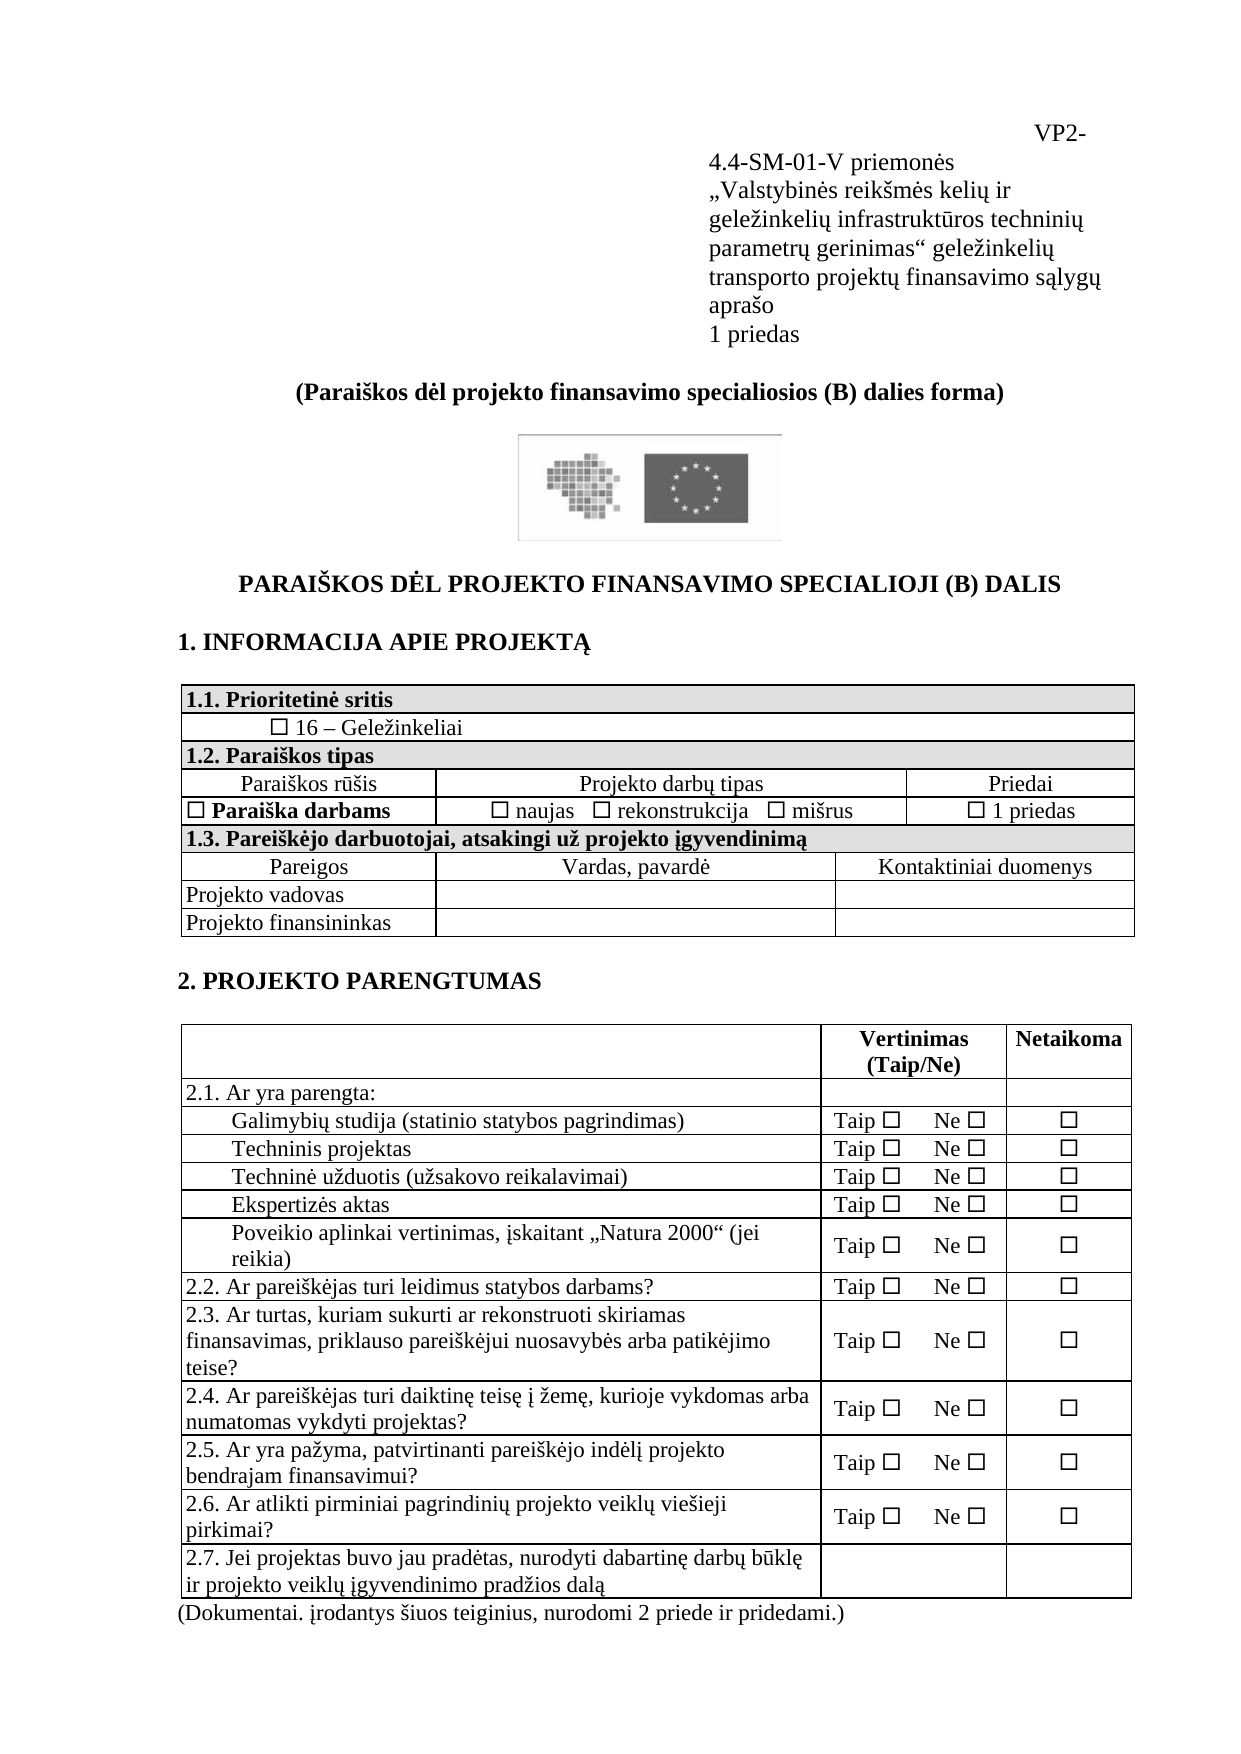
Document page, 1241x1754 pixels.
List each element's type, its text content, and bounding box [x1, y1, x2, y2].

table_cell 2.4. Ar pareiškėjas turi daiktinę teisę į žemę, kurioje vykdomas arba numatomas vykdyti projektas? [182, 1382, 820, 1434]
table_cell [] [1007, 1436, 1131, 1489]
table_cell 2.3. Ar turtas, kuriam sukurti ar rekonstruoti skiriamas finansavimas, priklauso pareiškėjui nuosavybės arba patikėjimo teise? [182, 1301, 820, 1380]
table_cell Taip [] [822, 1107, 914, 1133]
table_cell [] [1007, 1382, 1131, 1434]
table_cell 2.5. Ar yra pažyma, patvirtinanti pareiškėjo indėlį projekto bendrajam finansavimui? [182, 1436, 820, 1489]
table_cell [822, 1545, 914, 1597]
table_cell [1007, 1545, 1131, 1597]
table_cell Ne [] [914, 1163, 1006, 1189]
table_cell [] naujas [] rekonstrukcija [] mišrus [437, 798, 906, 824]
table_cell Ne [] [914, 1135, 1006, 1161]
table_cell Taip [] [822, 1191, 914, 1217]
table_cell Ne [] [914, 1219, 1006, 1272]
text PARAIŠKOS DĖL PROJEKTO FINANSAVIMO SPECIALIOJI (B) DALIS [177, 569, 1122, 598]
table_cell Vardas, pavardė [437, 853, 835, 880]
table_header 1.1. Prioritetinė sritis [182, 686, 1134, 712]
text VP2-4.4-SM-01-V priemonės [709, 118, 1122, 176]
table_cell Taip [] [822, 1490, 914, 1543]
table_cell Pareigos [182, 853, 435, 880]
table_cell [822, 1079, 914, 1106]
table_cell 2.1. Ar yra parengta: [182, 1079, 820, 1106]
table_cell Techninis projektas [182, 1135, 820, 1161]
table_cell [914, 1545, 1006, 1597]
table_cell Poveikio aplinkai vertinimas, įskaitant „Natura 2000“ (jei reikia) [182, 1219, 820, 1272]
table_cell Taip [] [822, 1301, 914, 1380]
table_cell [] [1007, 1135, 1131, 1161]
text transporto projektų finansavimo sąlygų [177, 262, 1122, 291]
table_header Vertinimas (Taip/Ne) [822, 1025, 1006, 1078]
table_cell [] [1007, 1219, 1131, 1272]
table_header [182, 1025, 820, 1078]
table_cell Techninė užduotis (užsakovo reikalavimai) [182, 1163, 820, 1189]
table_cell [] Paraiška darbams [182, 798, 435, 824]
table_cell [836, 909, 1134, 936]
table_cell Taip [] [822, 1219, 914, 1272]
text 2. PROJEKTO PARENGTUMAS [177, 966, 1122, 995]
table_cell 1.3. Pareiškėjo darbuotojai, atsakingi už projekto įgyvendinimą [182, 826, 1134, 852]
table_cell 2.7. Jei projektas buvo jau pradėtas, nurodyti dabartinę darbų būklę ir projekto veiklų įgyvendinimo pradžios dalą [182, 1545, 820, 1597]
table_cell [836, 881, 1134, 908]
text 1. INFORMACIJA APIE PROJEKTĄ [177, 627, 1122, 656]
table_cell Taip [] [822, 1273, 914, 1299]
text (Dokumentai. įrodantys šiuos teiginius, nurodomi 2 priede ir pridedami.) [177, 1599, 1122, 1625]
text (Paraiškos dėl projekto finansavimo specialiosios (B) dalies forma) [177, 377, 1122, 406]
table_cell [] 1 priedas [907, 798, 1134, 824]
table_cell Kontaktiniai duomenys [836, 853, 1134, 880]
table_cell Galimybių studija (statinio statybos pagrindimas) [182, 1107, 820, 1133]
table_cell 1.2. Paraiškos tipas [182, 742, 1134, 768]
text geležinkelių infrastruktūros techninių [177, 204, 1122, 233]
table_cell Ne [] [914, 1191, 1006, 1217]
table_cell Ne [] [914, 1301, 1006, 1380]
table_cell 2.6. Ar atlikti pirminiai pagrindinių projekto veiklų viešieji pirkimai? [182, 1490, 820, 1543]
table_cell Ne [] [914, 1436, 1006, 1489]
table_cell Ne [] [914, 1273, 1006, 1299]
table_cell [] [1007, 1163, 1131, 1189]
table_cell [] [1007, 1107, 1131, 1133]
table_cell [] [1007, 1273, 1131, 1299]
table_cell Taip [] [822, 1382, 914, 1434]
table_cell Projekto darbų tipas [437, 770, 906, 796]
table_cell Taip [] [822, 1135, 914, 1161]
table_cell [] [1007, 1191, 1131, 1217]
text 1 priedas [177, 319, 1122, 348]
text aprašo [177, 291, 1122, 319]
table_header Netaikoma [1007, 1025, 1131, 1078]
table_cell Ekspertizės aktas [182, 1191, 820, 1217]
table_cell Projekto vadovas [182, 881, 435, 908]
table_cell Ne [] [914, 1382, 1006, 1434]
table_cell Ne [] [914, 1490, 1006, 1543]
table_cell Taip [] [822, 1436, 914, 1489]
table_cell [] 16 – Geležinkeliai [182, 714, 1134, 740]
table_cell Projekto finansininkas [182, 909, 435, 936]
table_cell Priedai [907, 770, 1134, 796]
table_cell Ne [] [914, 1107, 1006, 1133]
table_cell [] [1007, 1301, 1131, 1380]
text parametrų gerinimas“ geležinkelių [177, 233, 1122, 262]
table_cell Paraiškos rūšis [182, 770, 435, 796]
table_cell [] [1007, 1490, 1131, 1543]
text „Valstybinės reikšmės kelių ir [177, 176, 1122, 204]
table_cell [437, 909, 835, 936]
table_cell [437, 881, 835, 908]
table_cell [1007, 1079, 1131, 1106]
table_cell [914, 1079, 1006, 1106]
table_cell 2.2. Ar pareiškėjas turi leidimus statybos darbams? [182, 1273, 820, 1299]
table_cell Taip [] [822, 1163, 914, 1189]
